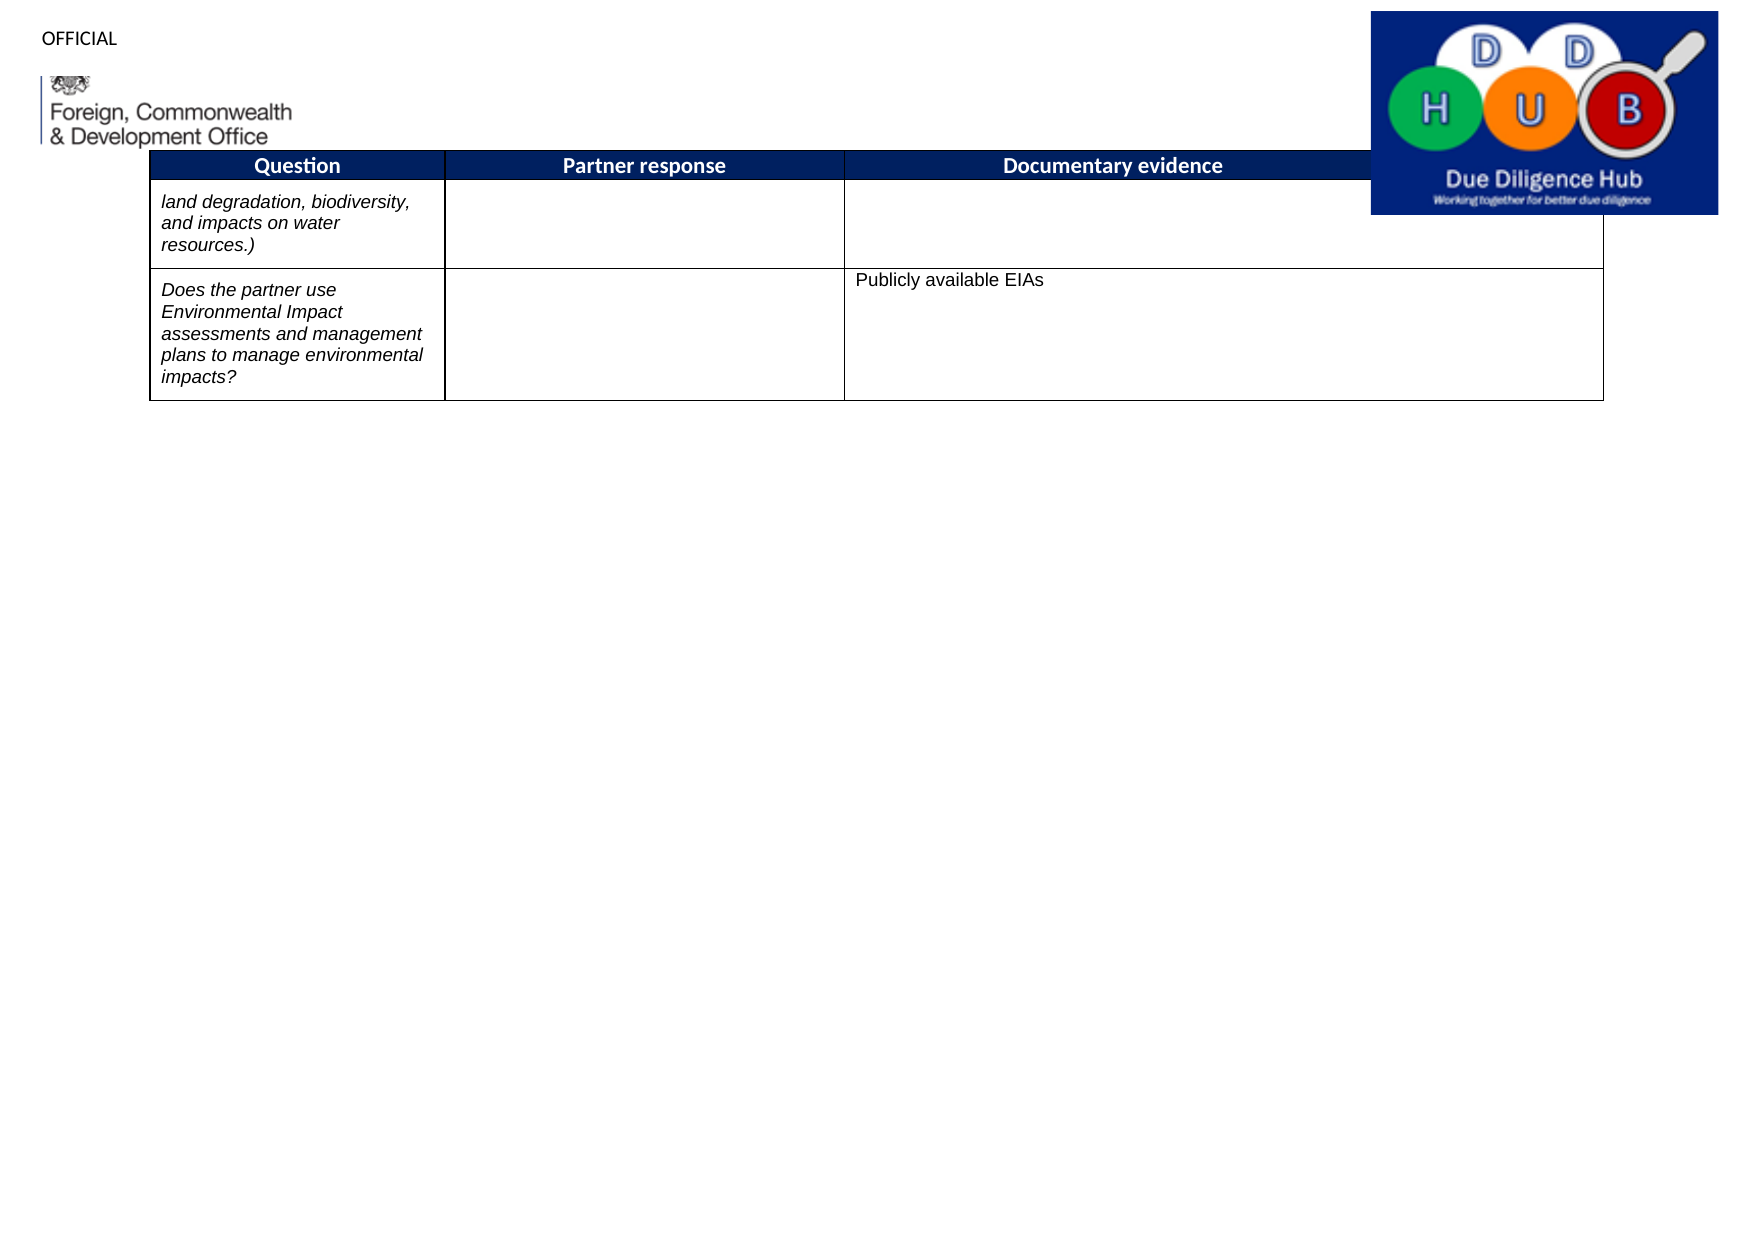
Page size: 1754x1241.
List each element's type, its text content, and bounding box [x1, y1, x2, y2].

table_header Question [151, 151, 444, 179]
table_header Partner response [446, 151, 844, 179]
table_cell [446, 269, 844, 399]
table_cell Publicly available EIAs [845, 269, 1603, 399]
table_header Documentary evidence [845, 151, 1370, 179]
table_cell land degradation, biodiversity, and impacts on water resources.) [151, 180, 444, 268]
table_cell Does the partner use Environmental Impact assessments and management plans to manage environmental impacts? [151, 269, 444, 399]
table_cell [845, 180, 1603, 268]
table_cell [446, 180, 844, 268]
